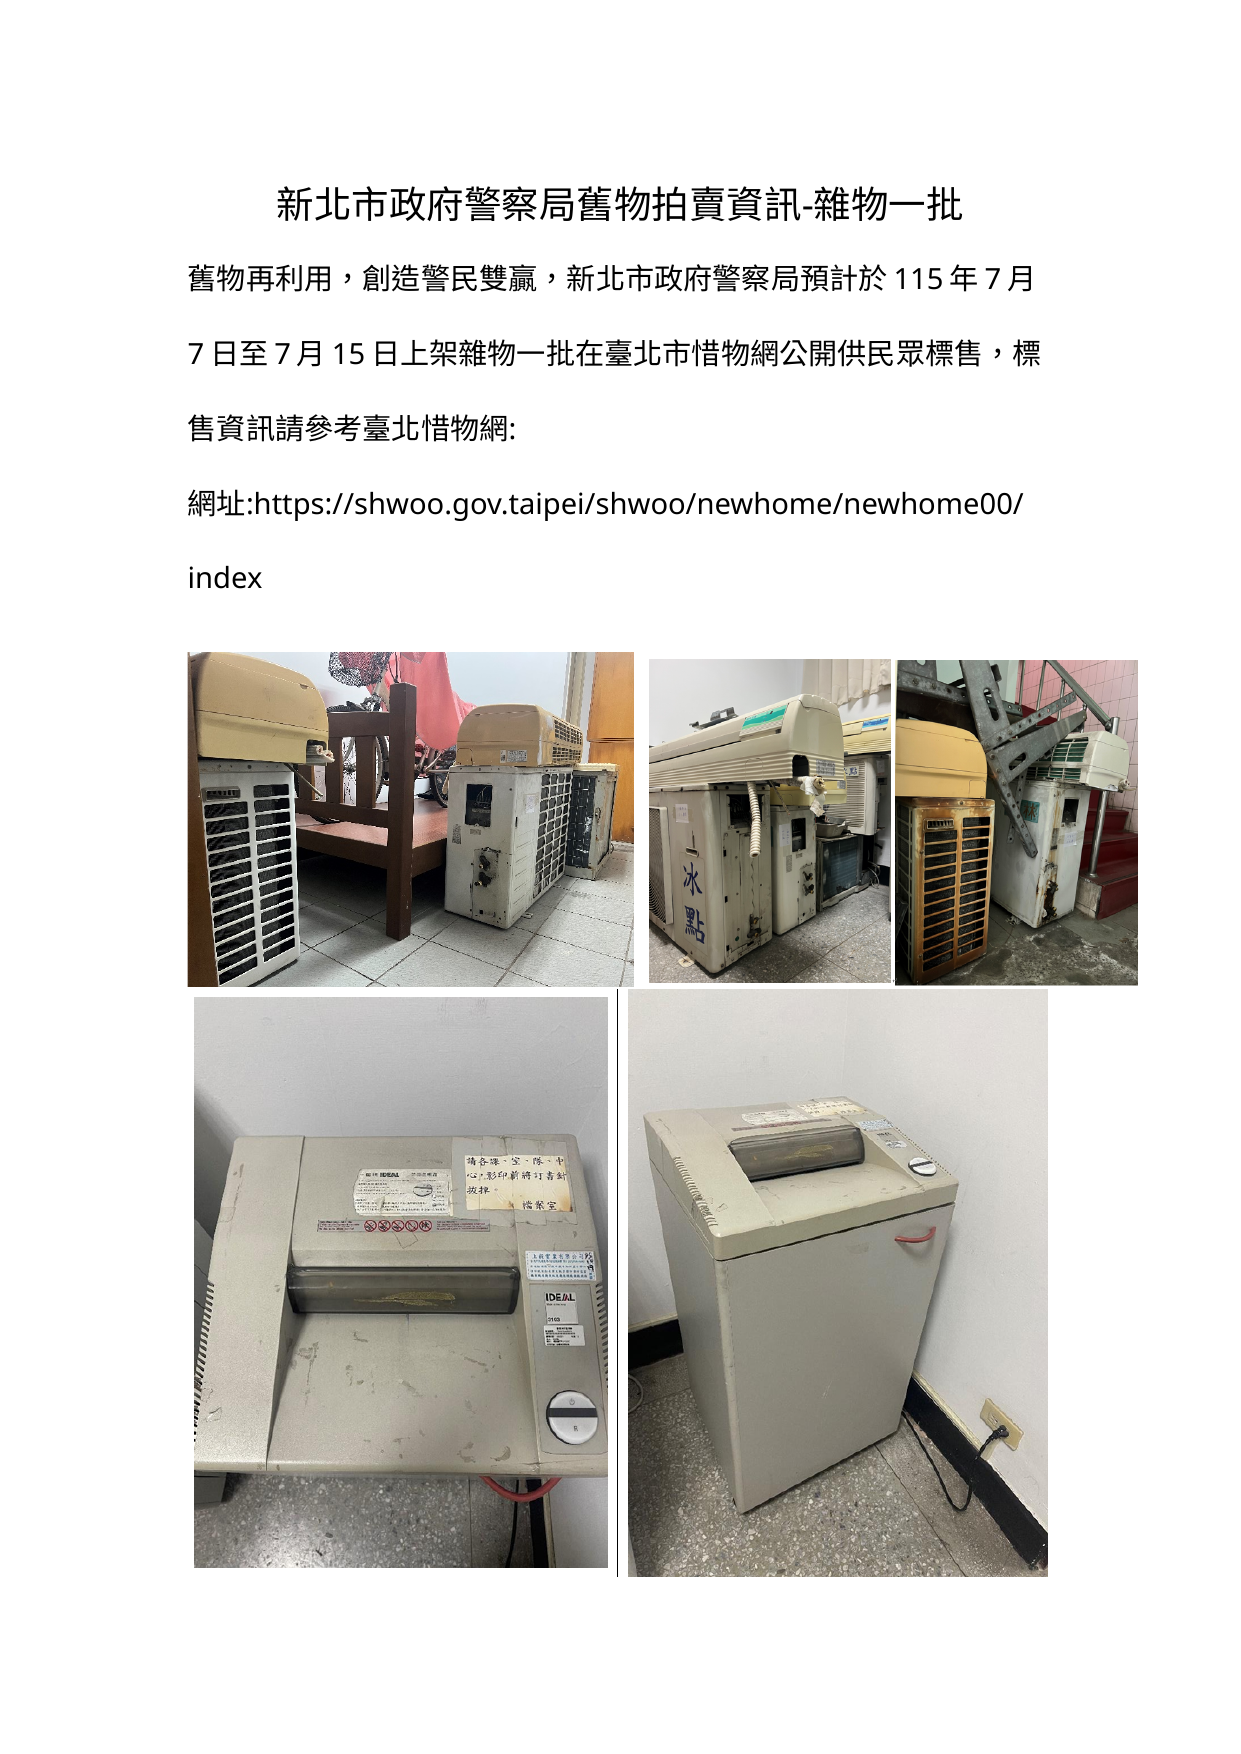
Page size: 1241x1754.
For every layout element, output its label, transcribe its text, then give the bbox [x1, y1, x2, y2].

text 舊物再利用，創造警民雙贏，新北市政府警察局預計於115年7月7日至7月15日上架雜物一批在臺北市惜物網公開供民眾標售，標售資訊請參考臺北惜物網: [187, 239, 1053, 464]
text 網址:https://shwoo.gov.taipei/shwoo/newhome/newhome00/index [187, 464, 1053, 614]
picture [187, 654, 1146, 1577]
picture [187, 652, 634, 987]
text 新北市政府警察局舊物拍賣資訊-雜物一批 [187, 164, 1053, 239]
